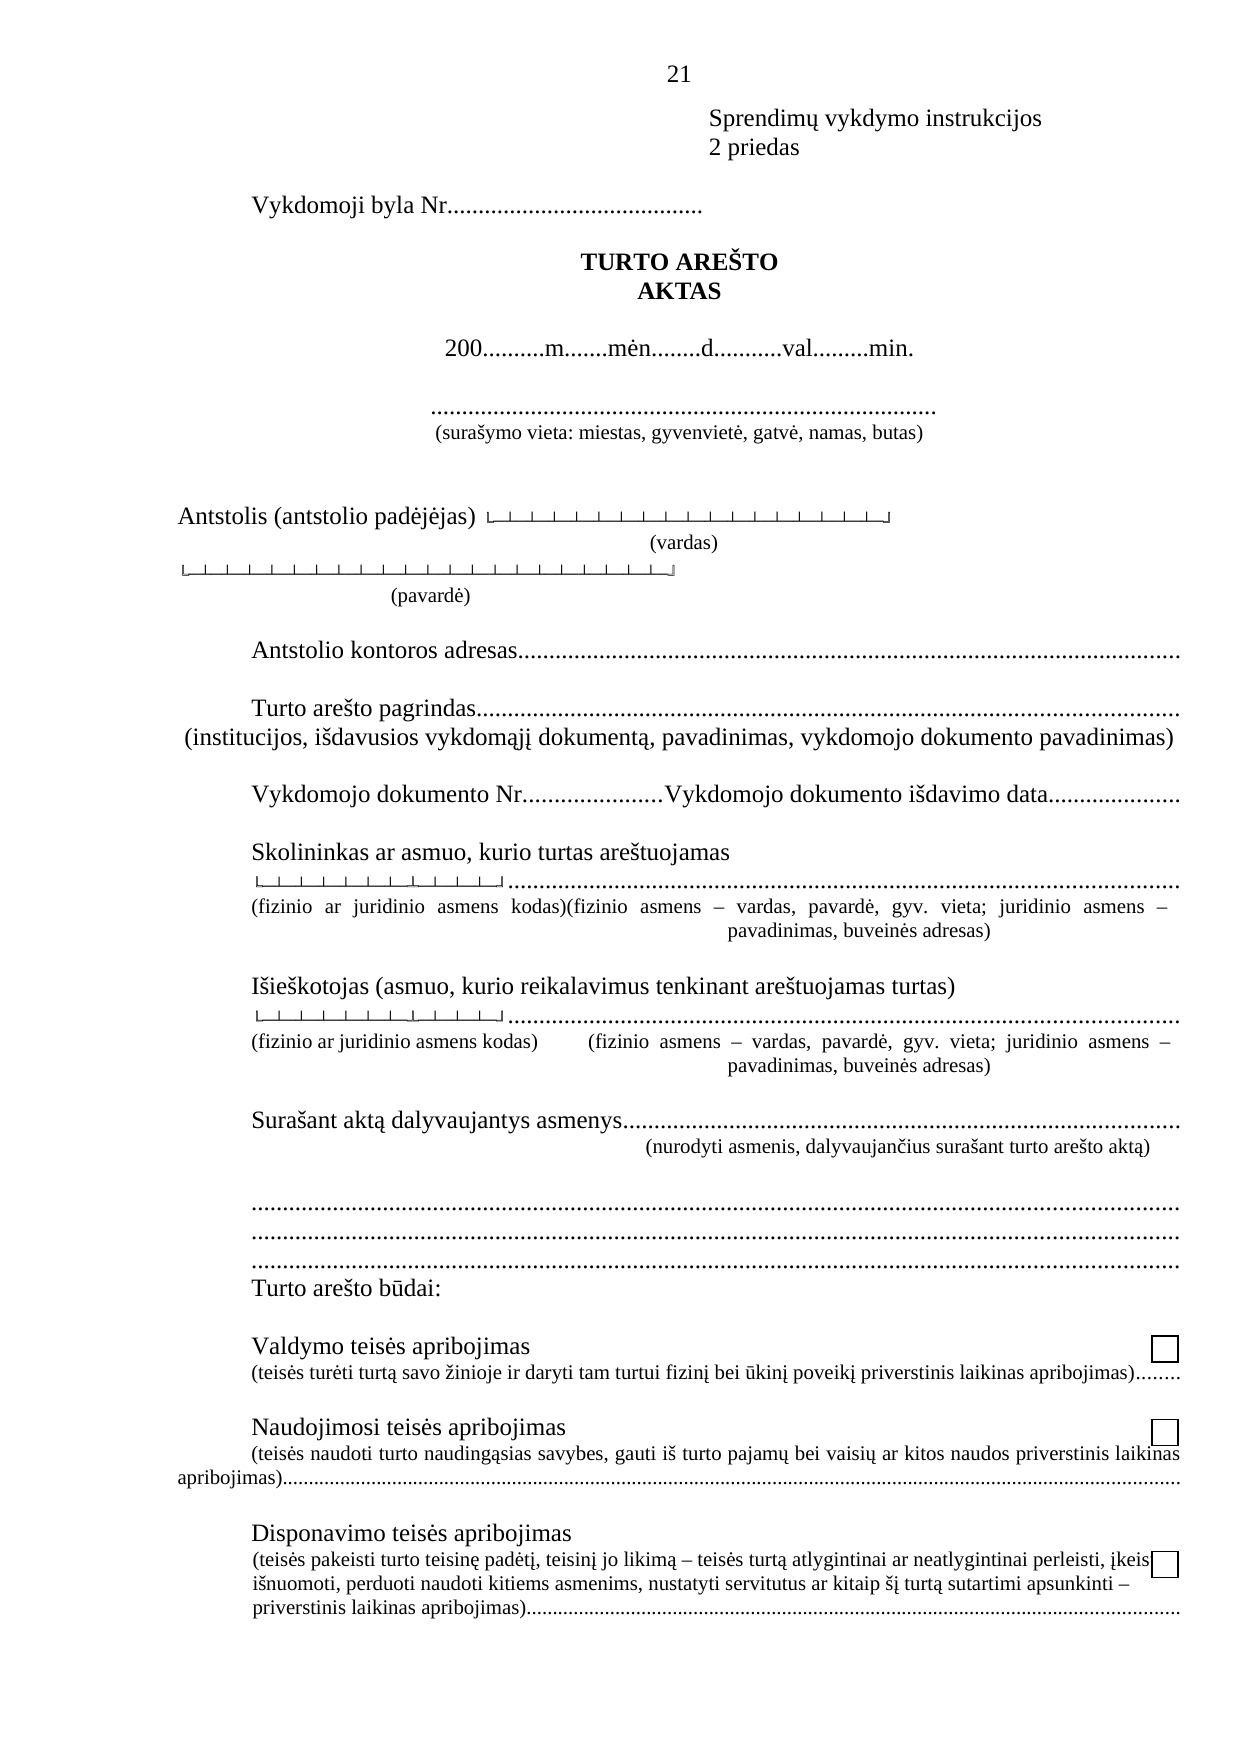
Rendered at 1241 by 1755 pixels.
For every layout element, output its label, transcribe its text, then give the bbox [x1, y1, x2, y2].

text (teisės pakeisti turto teisinę padėtį, teisinį jo likimą – teisės turtą atlygintinai ar neatlygintinai perleisti, įkeisti, išnuomoti, perduoti naudoti kitiems asmenims, nustatyti servitutus ar kitaip šį turtą sutartimi apsunkinti – priverstinis laikinas apribojimas) [252, 1547, 1181, 1619]
text Turto arešto pagrindas [177, 693, 1181, 722]
text Valdymo teisės apribojimas [177, 1331, 1181, 1360]
text Skolininkas ar asmuo, kurio turtas areštuojamas [177, 837, 1181, 866]
text (surašymo vieta: miestas, gyvenvietė, gatvė, namas, butas) [177, 420, 1181, 444]
text Disponavimo teisės apribojimas [177, 1518, 1181, 1547]
text └─┴─┴─┴─┴─┴─┴─┴─┴─┴─┴─┴─┴─┴─┴─┴─┴─┴─┴─┴─┴─┴─┘ [177, 554, 1181, 583]
text (teisės naudoti turto naudingąsias savybes, gauti iš turto pajamų bei vaisių ar kitos naudos priverstinis laikinas apribojimas) [177, 1441, 1181, 1489]
text (nurodyti asmenis, dalyvaujančius surašant turto arešto aktą) [177, 1134, 1181, 1158]
text └─┴─┴─┴─┴─┴─┴─┴─┴─┴─┴─┘ [177, 1000, 1181, 1029]
text Vykdomoji byla Nr [177, 190, 1181, 218]
text Antstolis (antstolio padėjėjas) └─┴─┴─┴─┴─┴─┴─┴─┴─┴─┴─┴─┴─┴─┴─┴─┴─┴─┘ [177, 501, 1181, 530]
text AKTAS [177, 276, 1181, 305]
text TURTO AREŠTO [177, 247, 1181, 276]
text Vykdomojo dokumento Nr Vykdomojo dokumento išdavimo data [177, 779, 1181, 808]
text Naudojimosi teisės apribojimas [177, 1412, 1181, 1441]
text Surašant aktą dalyvaujantys asmenys [177, 1106, 1181, 1134]
text Išieškotojas (asmuo, kurio reikalavimus tenkinant areštuojamas turtas) [177, 971, 1181, 1000]
text Turto arešto būdai: [177, 1273, 1181, 1302]
text (fizinio ar juridinio asmens kodas) (fizinio asmens – vardas, pavardė, gyv. vieta; juridinio asmens – pavadinimas, buveinės adresas) [177, 1029, 1181, 1077]
text Antstolio kontoros adresas [177, 636, 1181, 664]
text (institucijos, išdavusios vykdomąjį dokumentą, pavadinimas, vykdomojo dokumento pavadinimas) [177, 722, 1181, 751]
text └─┴─┴─┴─┴─┴─┴─┴─┴─┴─┴─┘ [177, 866, 1181, 894]
text 2 priedas [177, 132, 1181, 161]
text (vardas) [177, 530, 1181, 554]
text (fizinio ar juridinio asmens kodas)(fizinio asmens – vardas, pavardė, gyv. vieta; juridinio asmens – pavadinimas, buveinės adresas) [177, 894, 1181, 942]
text (teisės turėti turtą savo žinioje ir daryti tam turtui fizinį bei ūkinį poveikį priverstinis laikinas apribojimas) [177, 1360, 1181, 1384]
text Sprendimų vykdymo instrukcijos [709, 103, 1181, 132]
text 200..........m.......mėn........d...........val.........min. [177, 333, 1181, 362]
text (pavardė) [177, 583, 1181, 607]
